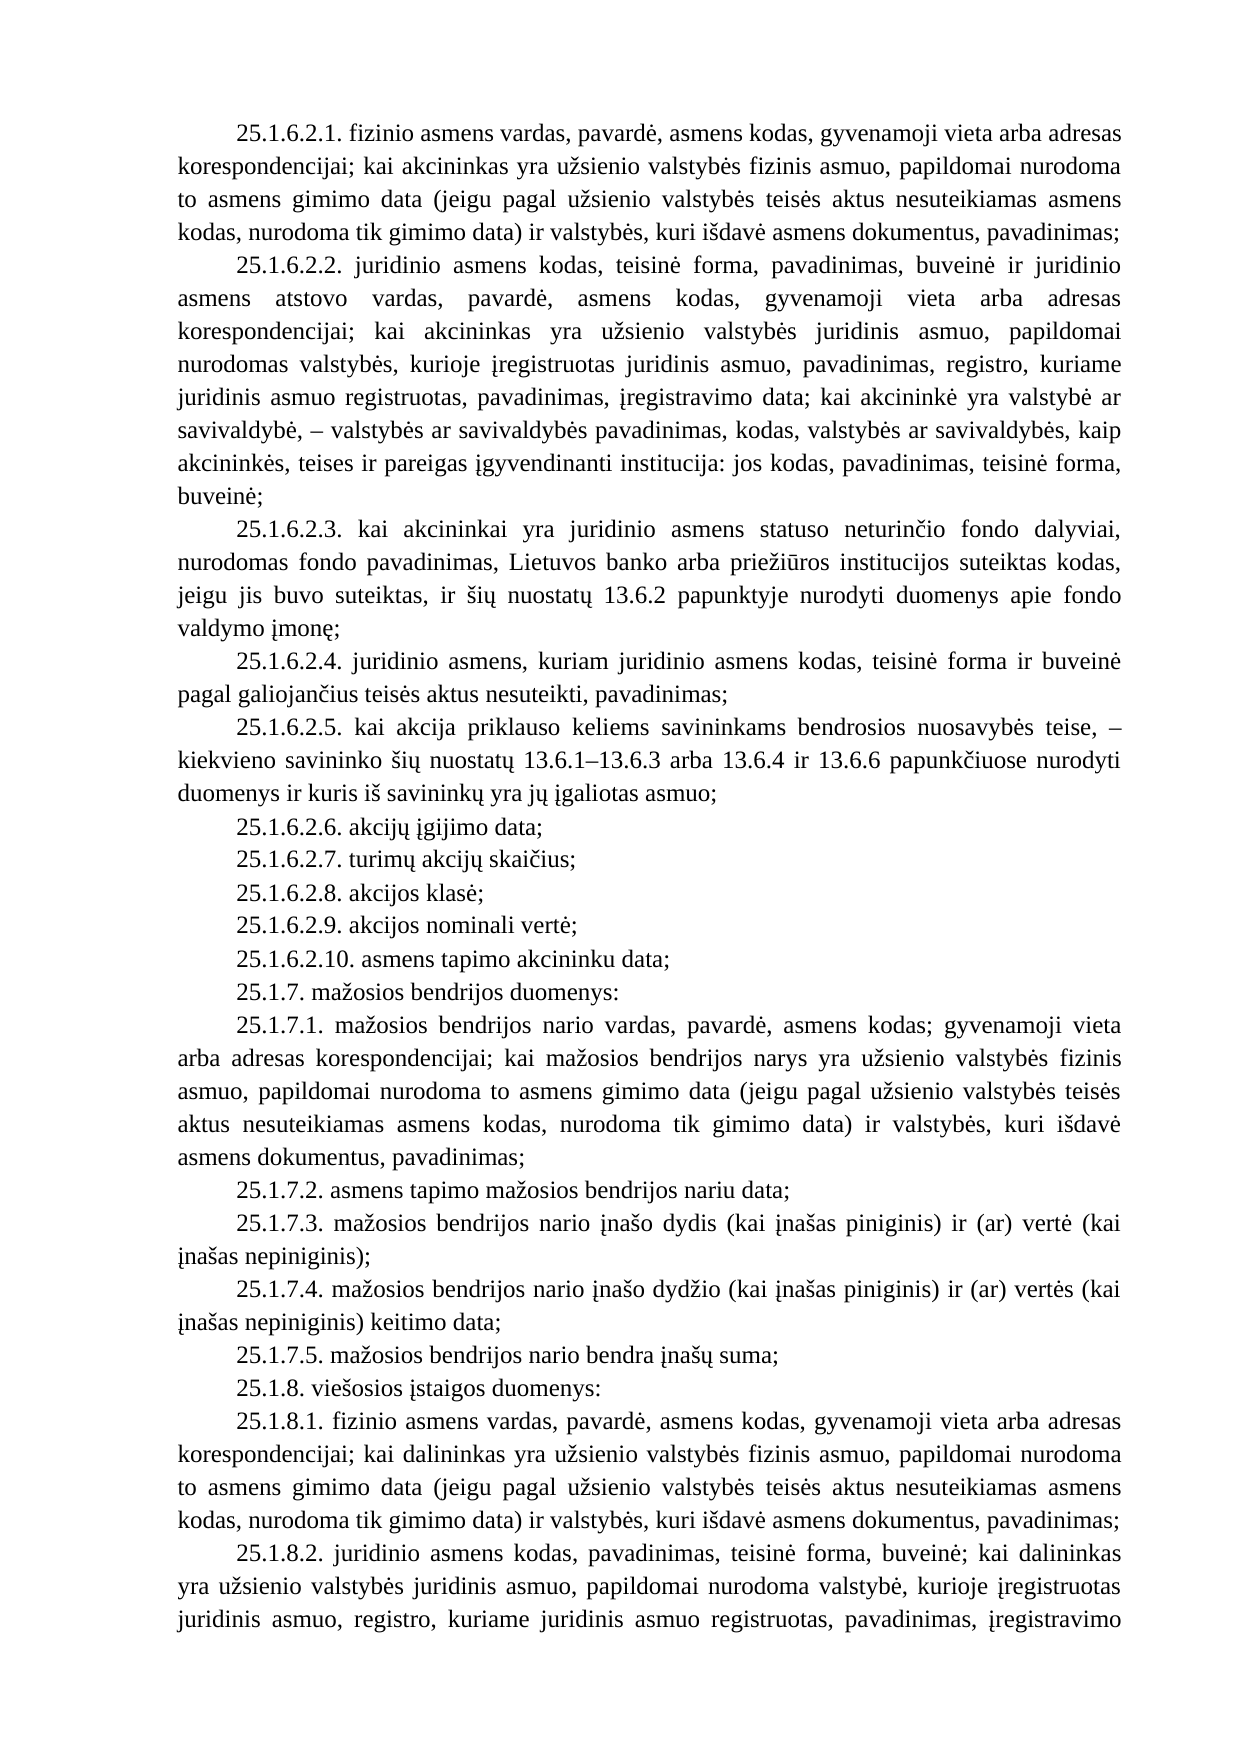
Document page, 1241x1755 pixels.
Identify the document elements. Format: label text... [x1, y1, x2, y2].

text 25.1.6.2.2. juridinio asmens kodas, teisinė forma, pavadinimas, buveinė ir juridinio asmens atstovo vardas, pavardė, asmens kodas, gyvenamoji vieta arba adresas korespondencijai; kai akcininkas yra užsienio valstybės juridinis asmuo, papildomai nurodomas valstybės, kurioje įregistruotas juridinis asmuo, pavadinimas, registro, kuriame juridinis asmuo registruotas, pavadinimas, įregistravimo data; kai akcininkė yra valstybė ar savivaldybė, – valstybės ar savivaldybės pavadinimas, kodas, valstybės ar savivaldybės, kaip akcininkės, teises ir pareigas įgyvendinanti institucija: jos kodas, pavadinimas, teisinė forma, buveinė; [177, 250, 1122, 510]
text 25.1.6.2.6. akcijų įgijimo data; [177, 812, 1122, 840]
text 25.1.6.2.5. kai akcija priklauso keliems savininkams bendrosios nuosavybės teise, – kiekvieno savininko šių nuostatų 13.6.1–13.6.3 arba 13.6.4 ir 13.6.6 papunkčiuose nurodyti duomenys ir kuris iš savininkų yra jų įgaliotas asmuo; [177, 712, 1122, 807]
text 25.1.6.2.3. kai akcininkai yra juridinio asmens statuso neturinčio fondo dalyviai, nurodomas fondo pavadinimas, Lietuvos banko arba priežiūros institucijos suteiktas kodas, jeigu jis buvo suteiktas, ir šių nuostatų 13.6.2 papunktyje nurodyti duomenys apie fondo valdymo įmonę; [177, 514, 1122, 642]
text 25.1.7.1. mažosios bendrijos nario vardas, pavardė, asmens kodas; gyvenamoji vieta arba adresas korespondencijai; kai mažosios bendrijos narys yra užsienio valstybės fizinis asmuo, papildomai nurodoma to asmens gimimo data (jeigu pagal užsienio valstybės teisės aktus nesuteikiamas asmens kodas, nurodoma tik gimimo data) ir valstybės, kuri išdavė asmens dokumentus, pavadinimas; [177, 1010, 1122, 1171]
text 25.1.6.2.8. akcijos klasė; [177, 878, 1122, 906]
text 25.1.6.2.1. fizinio asmens vardas, pavardė, asmens kodas, gyvenamoji vieta arba adresas korespondencijai; kai akcininkas yra užsienio valstybės fizinis asmuo, papildomai nurodoma to asmens gimimo data (jeigu pagal užsienio valstybės teisės aktus nesuteikiamas asmens kodas, nurodoma tik gimimo data) ir valstybės, kuri išdavė asmens dokumentus, pavadinimas; [177, 118, 1122, 246]
text 25.1.6.2.9. akcijos nominali vertė; [177, 911, 1122, 939]
text 25.1.6.2.10. asmens tapimo akcininku data; [177, 944, 1122, 972]
text 25.1.8. viešosios įstaigos duomenys: [177, 1373, 1122, 1402]
text 25.1.7.5. mažosios bendrijos nario bendra įnašų suma; [177, 1340, 1122, 1369]
text 25.1.7.2. asmens tapimo mažosios bendrijos nariu data; [177, 1175, 1122, 1203]
text 25.1.7.4. mažosios bendrijos nario įnašo dydžio (kai įnašas piniginis) ir (ar) vertės (kai įnašas nepiniginis) keitimo data; [177, 1274, 1122, 1336]
text 25.1.7. mažosios bendrijos duomenys: [177, 977, 1122, 1005]
text 25.1.6.2.4. juridinio asmens, kuriam juridinio asmens kodas, teisinė forma ir buveinė pagal galiojančius teisės aktus nesuteikti, pavadinimas; [177, 646, 1122, 708]
text 25.1.6.2.7. turimų akcijų skaičius; [177, 844, 1122, 873]
text 25.1.7.3. mažosios bendrijos nario įnašo dydis (kai įnašas piniginis) ir (ar) vertė (kai įnašas nepiniginis); [177, 1208, 1122, 1269]
text 25.1.8.1. fizinio asmens vardas, pavardė, asmens kodas, gyvenamoji vieta arba adresas korespondencijai; kai dalininkas yra užsienio valstybės fizinis asmuo, papildomai nurodoma to asmens gimimo data (jeigu pagal užsienio valstybės teisės aktus nesuteikiamas asmens kodas, nurodoma tik gimimo data) ir valstybės, kuri išdavė asmens dokumentus, pavadinimas; [177, 1406, 1122, 1534]
text 25.1.8.2. juridinio asmens kodas, pavadinimas, teisinė forma, buveinė; kai dalininkas yra užsienio valstybės juridinis asmuo, papildomai nurodoma valstybė, kurioje įregistruotas juridinis asmuo, registro, kuriame juridinis asmuo registruotas, pavadinimas, įregistravimo [177, 1538, 1122, 1633]
